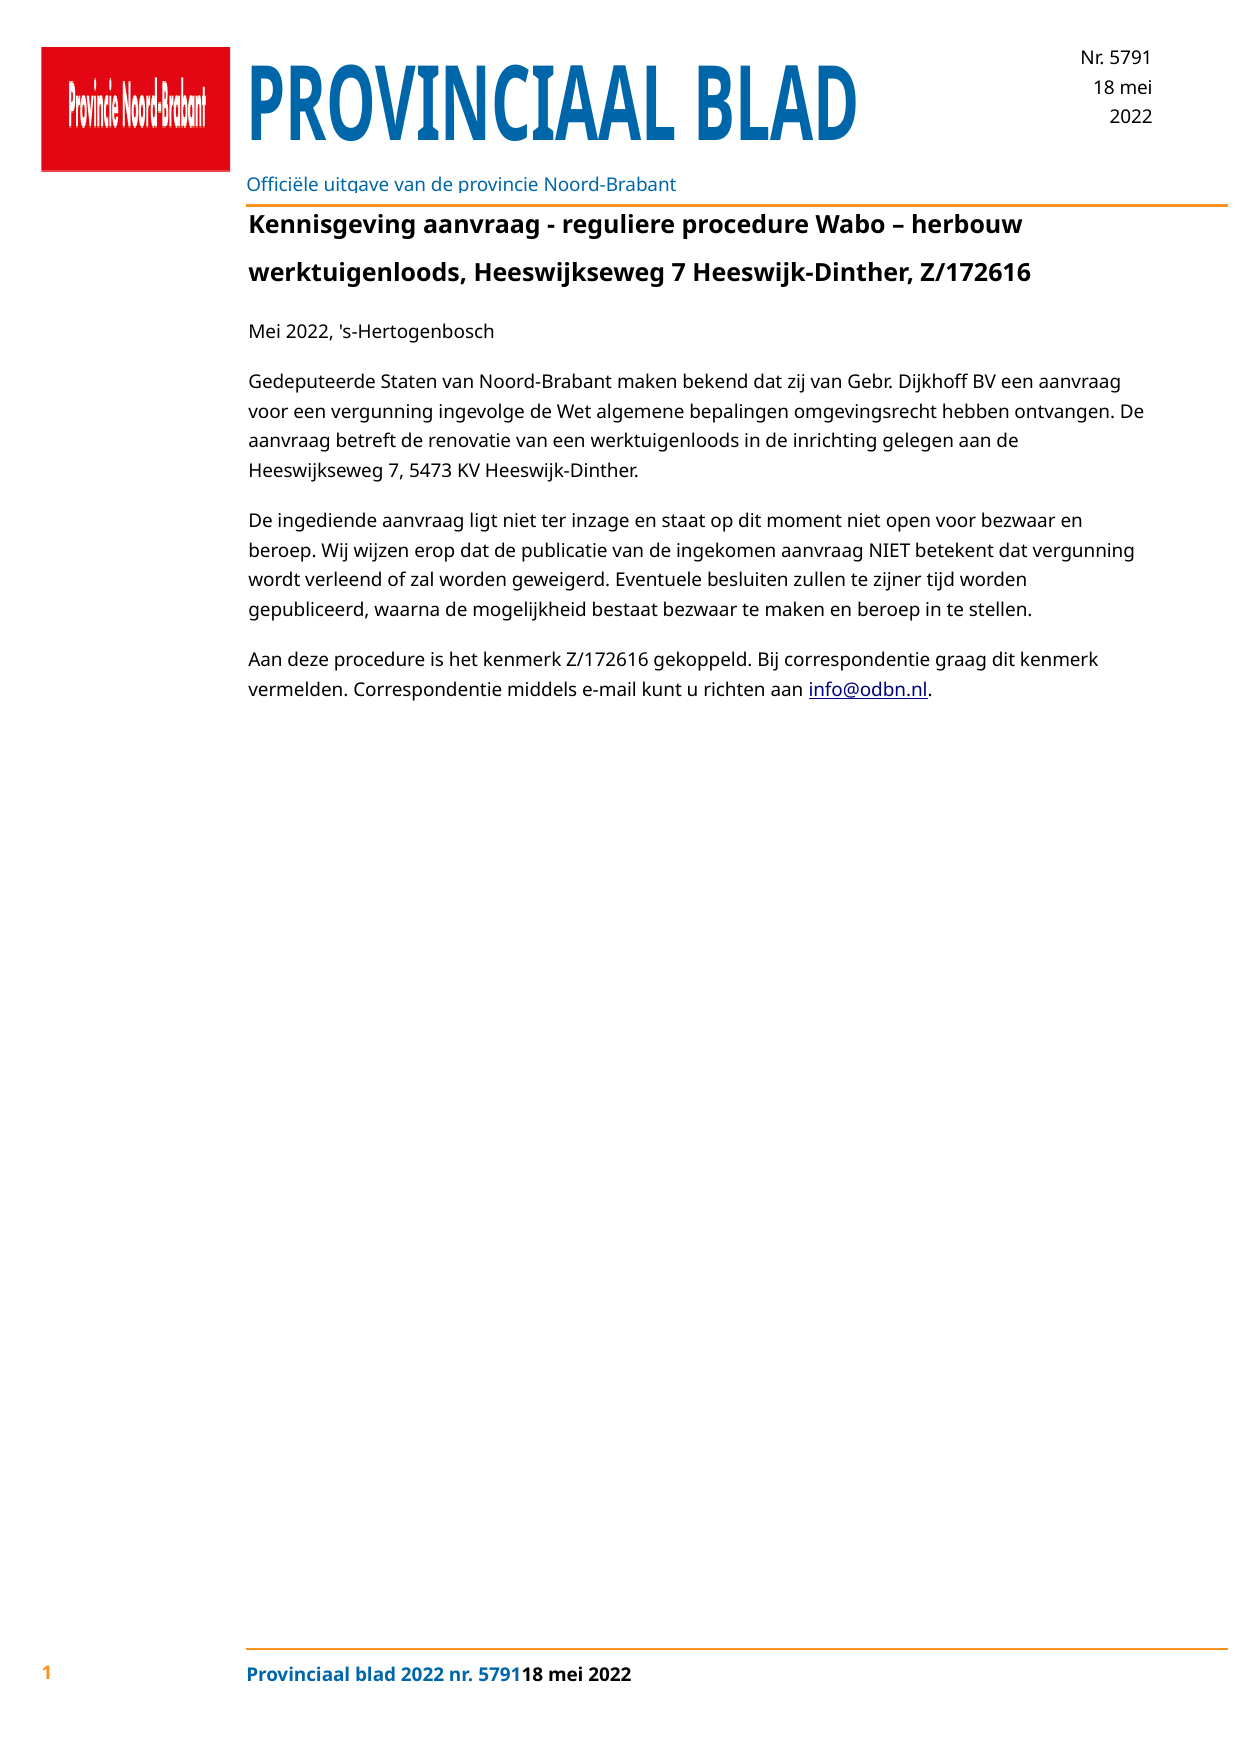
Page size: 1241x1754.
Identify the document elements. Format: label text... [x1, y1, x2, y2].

picture [41, 47, 231, 172]
text De ingediende aanvraag ligt niet ter inzage en staat op dit moment niet open voor bezwaar en beroep. Wij wijzen erop dat de publicatie van de ingekomen aanvraag NIET betekent dat vergunning wordt verleend of zal worden geweigerd. Eventuele besluiten zullen te zijner tijd worden gepubliceerd, waarna de mogelijkheid bestaat bezwaar te maken en beroep in te stellen. [248, 507, 1152, 622]
text Aan deze procedure is het kenmerk Z/172616 gekoppeld. Bij correspondentie graag dit kenmerk vermelden. Correspondentie middels e-mail kunt u richten aan info@odbn.nl. [248, 647, 1152, 702]
text Mei 2022, 's-Hertogenbosch [248, 318, 1152, 344]
text Kennisgeving aanvraag - reguliere procedure Wabo – herbouw werktuigenloods, Heeswijkseweg 7 Heeswijk-Dinther, Z/172616 [248, 207, 1152, 288]
text Gedeputeerde Staten van Noord-Brabant maken bekend dat zij van Gebr. Dijkhoff BV een aanvraag voor een vergunning ingevolge de Wet algemene bepalingen omgevingsrecht hebben ontvangen. De aanvraag betreft de renovatie van een werktuigenloods in de inrichting gelegen aan de Heeswijkseweg 7, 5473 KV Heeswijk-Dinther. [248, 368, 1152, 483]
